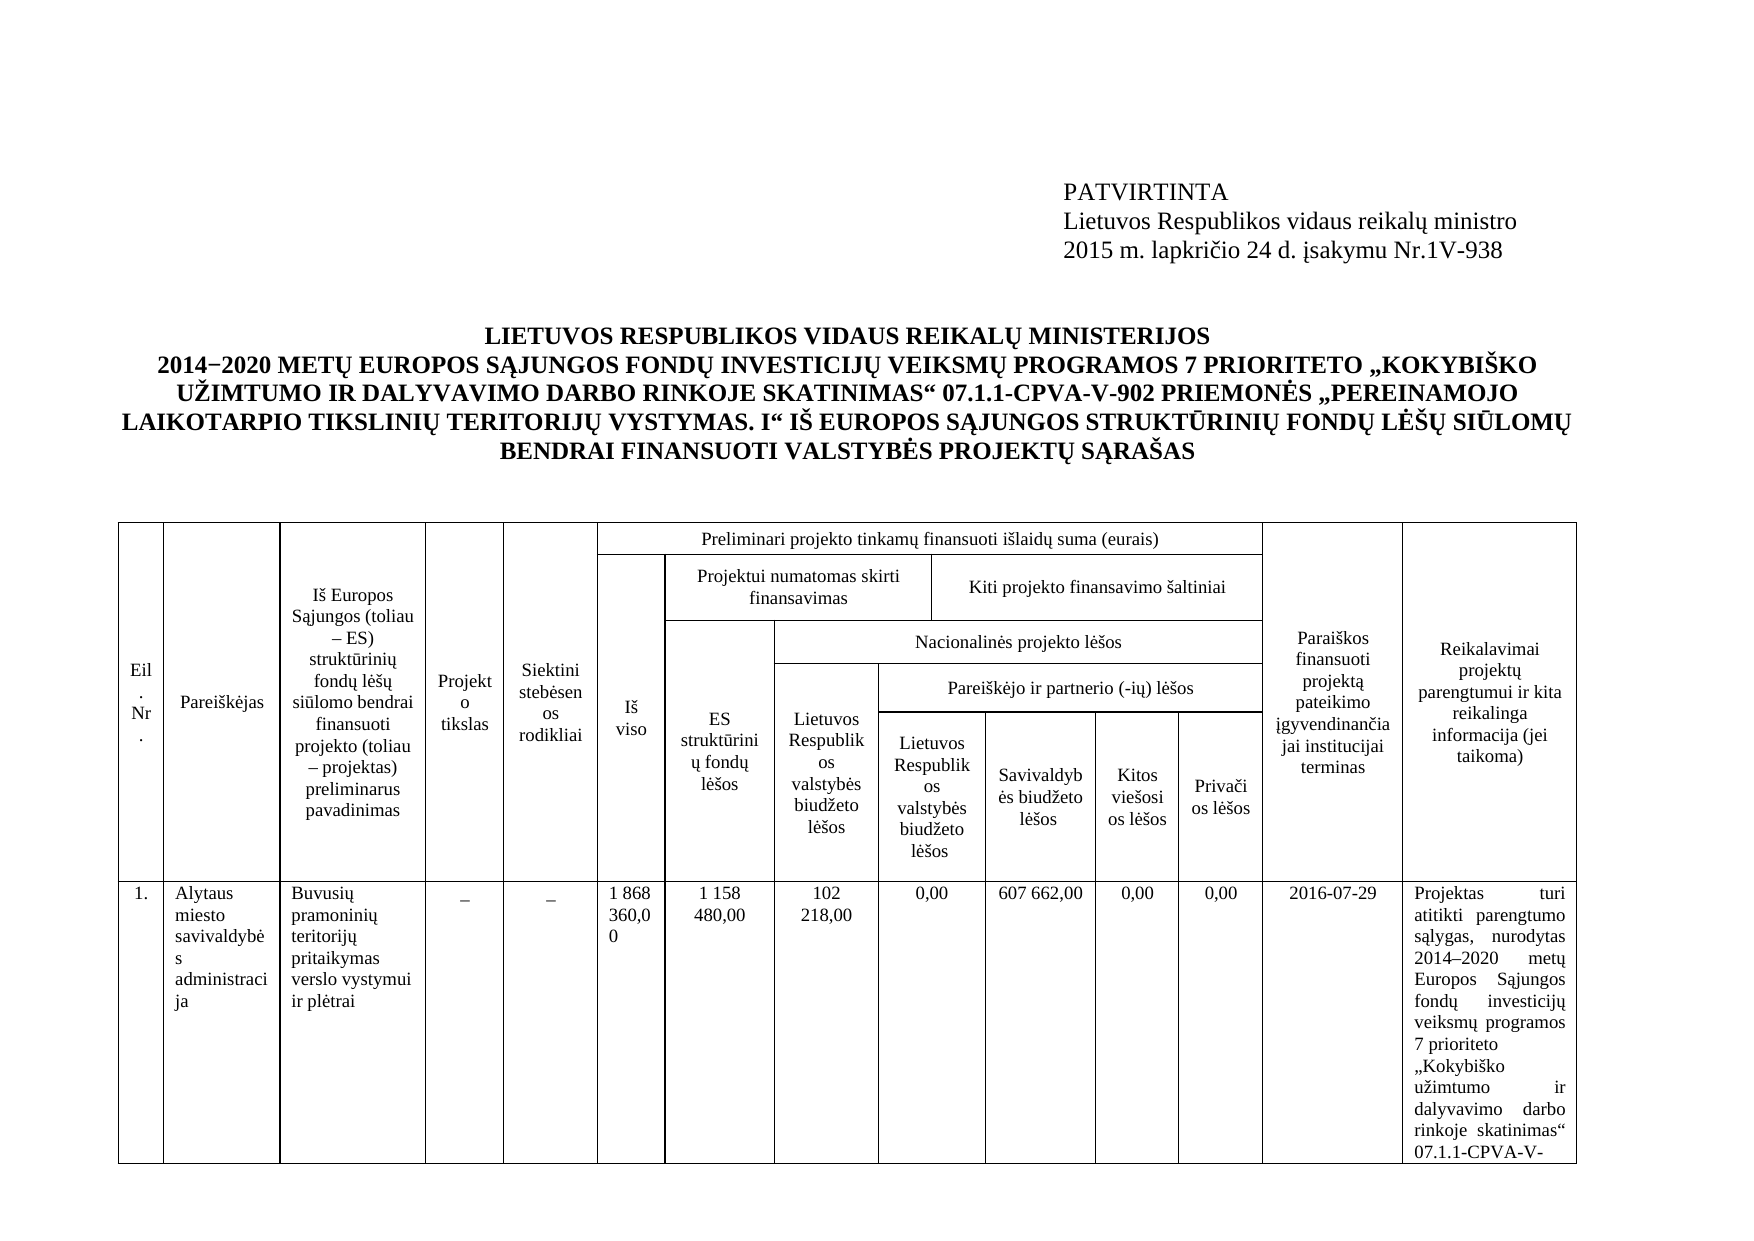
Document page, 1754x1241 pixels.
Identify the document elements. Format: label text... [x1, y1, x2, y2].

text 2015 m. lapkričio 24 d. įsakymu Nr.1V-938 [1063, 235, 1577, 263]
table_header Siektini stebėsenos rodikliai [504, 523, 597, 881]
table_header Iš Europos Sąjungos (toliau – ES) struktūrinių fondų lėšų siūlomo bendrai finansuoti projekto (toliau – projektas) preliminarus pavadinimas [281, 523, 425, 881]
text PATVIRTINTA [1063, 177, 1577, 206]
table_cell 0,00 [1179, 882, 1262, 1162]
table_cell Buvusių pramoninių teritorijų pritaikymas verslo vystymui ir plėtrai [281, 882, 425, 1162]
text LIETUVOS RESPUBLIKOS VIDAUS REIKALŲ MINISTERIJOS [118, 321, 1577, 350]
table_header Paraiškos finansuoti projektą pateikimo įgyvendinančiajai institucijai terminas [1263, 523, 1402, 881]
table_header Projekto tikslas [426, 523, 503, 881]
table_header Preliminari projekto tinkamų finansuoti išlaidų suma (eurais) [598, 523, 1262, 553]
table_cell Kiti projekto finansavimo šaltiniai [932, 555, 1262, 619]
table_cell Privačios lėšos [1179, 713, 1262, 881]
table_cell Lietuvos Respublikos valstybės biudžeto lėšos [775, 664, 878, 881]
table_header Pareiškėjas [164, 523, 279, 881]
table_cell 1 868 360,00 [598, 882, 664, 1162]
table_cell 0,00 [1096, 882, 1178, 1162]
text Lietuvos Respublikos vidaus reikalų ministro [1063, 206, 1577, 235]
table_cell 1 158 480,00 [666, 882, 774, 1162]
table_cell 607 662,00 [986, 882, 1095, 1162]
table_cell _ [504, 882, 597, 1162]
table_cell 2016-07-29 [1263, 882, 1402, 1162]
table_cell ES struktūrinių fondų lėšos [666, 621, 774, 881]
table_header Reikalavimai projektų parengtumui ir kita reikalinga informacija (jei taikoma) [1403, 523, 1576, 881]
table_cell Projektui numatomas skirti finansavimas [666, 555, 931, 619]
table_cell Nacionalinės projekto lėšos [775, 621, 1262, 663]
table_cell _ [426, 882, 503, 1162]
table_cell 102 218,00 [775, 882, 878, 1162]
table_cell Kitos viešosios lėšos [1096, 713, 1178, 881]
table_cell Alytaus miesto savivaldybės administracija [164, 882, 279, 1162]
table_cell Iš viso [598, 555, 664, 881]
table_cell Pareiškėjo ir partnerio (-ių) lėšos [879, 664, 1262, 711]
table_cell Savivaldybės biudžeto lėšos [986, 713, 1095, 881]
table_cell Projektas turi atitikti parengtumo sąlygas, nurodytas 2014–2020 metų Europos Sąjungos fondų investicijų veiksmų programos 7 prioriteto „Kokybiško užimtumo ir dalyvavimo darbo rinkoje skatinimas“ 07.1.1-CPVA-V- [1403, 882, 1576, 1162]
table_cell Lietuvos Respublikos valstybės biudžeto lėšos [879, 713, 985, 881]
table_cell 0,00 [879, 882, 985, 1162]
table_cell 1. [119, 882, 163, 1162]
table_header Eil. Nr. [119, 523, 163, 881]
text 2014−2020 METŲ EUROPOS SĄJUNGOS FONDŲ INVESTICIJŲ VEIKSMŲ PROGRAMOS 7 PRIORITETO „KOKYBIŠKO UŽIMTUMO IR DALYVAVIMO DARBO RINKOJE SKATINIMAS“ 07.1.1-CPVA-V-902 PRIEMONĖS „PEREINAMOJO LAIKOTARPIO TIKSLINIŲ TERITORIJŲ VYSTYMAS. I“ IŠ EUROPOS SĄJUNGOS STRUKTŪRINIŲ FONDŲ LĖŠŲ SIŪLOMŲ BENDRAI FINANSUOTI VALSTYBĖS PROJEKTŲ SĄRAŠAS [118, 350, 1577, 465]
